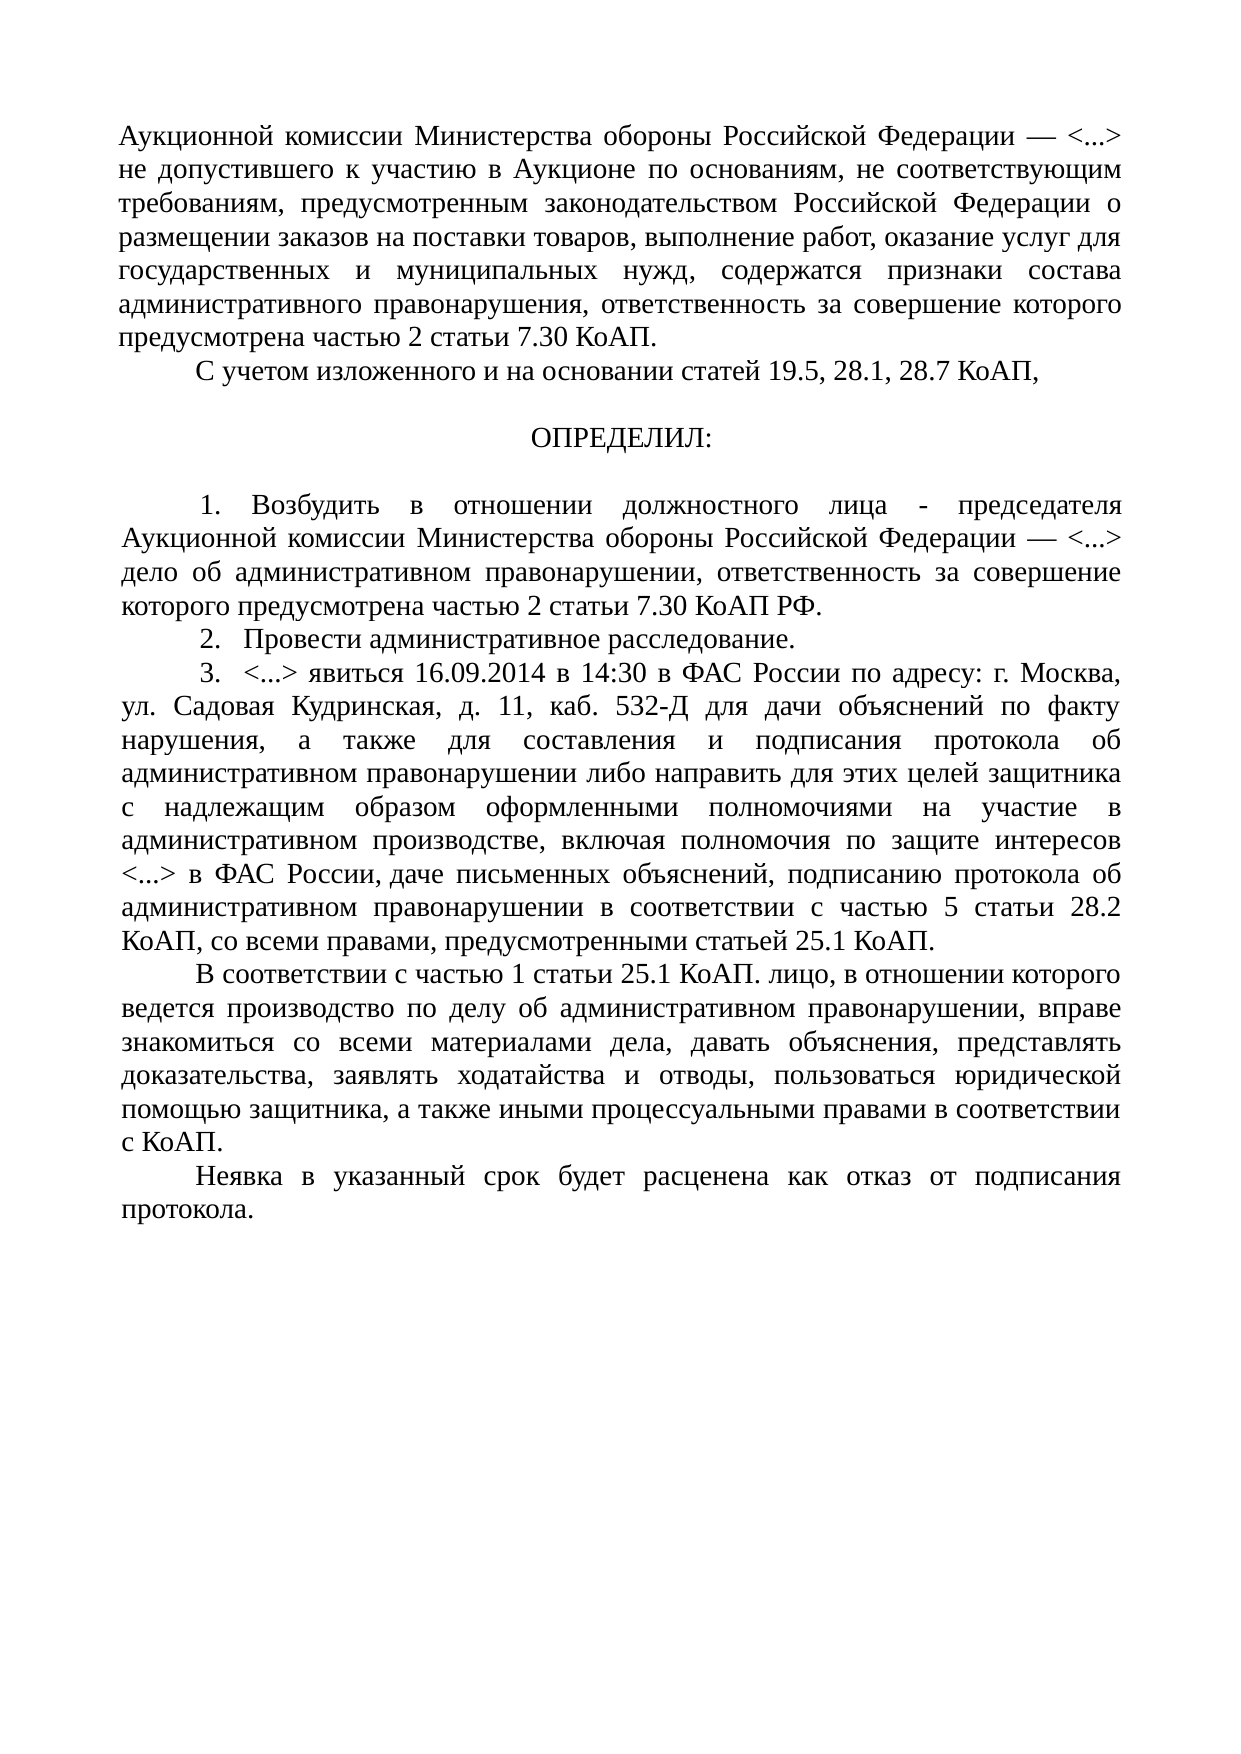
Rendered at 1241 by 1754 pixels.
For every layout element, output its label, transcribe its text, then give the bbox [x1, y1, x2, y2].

text 3. <...> явиться 16.09.2014 в 14:30 в ФАС России по адресу: г. Москва, ул. Садовая Кудринская, д. 11, каб. 532-Д для дачи объяснений по факту нарушения, а также для составления и подписания протокола об административном правонарушении либо направить для этих целей защитника с надлежащим образом оформленными полномочиями на участие в административном производстве, включая полномочия по защите интересов <...> в ФАС России, даче письменных объяснений, подписанию протокола об административном правонарушении в соответствии с частью 5 статьи 28.2 КоАП, со всеми правами, предусмотренными статьей 25.1 КоАП. [121, 655, 1122, 957]
text С учетом изложенного и на основании статей 19.5, 28.1, 28.7 КоАП, [121, 353, 1122, 386]
text 2. Провести административное расследование. [121, 621, 1122, 655]
text ОПРЕДЕЛИЛ: [121, 420, 1122, 453]
text Аукционной комиссии Министерства обороны Российской Федерации — <...> не допустившего к участию в Аукционе по основаниям, не соответствующим требованиям, предусмотренным законодательством Российской Федерации о размещении заказов на поставки товаров, выполнение работ, оказание услуг для государственных и муниципальных нужд, содержатся признаки состава административного правонарушения, ответственность за совершение которого предусмотрена частью 2 статьи 7.30 КоАП. [118, 118, 1122, 353]
text Неявка в указанный срок будет расценена как отказ от подписания протокола. [121, 1158, 1122, 1225]
text В соответствии с частью 1 статьи 25.1 КоАП. лицо, в отношении которого ведется производство по делу об административном правонарушении, вправе знакомиться со всеми материалами дела, давать объяснения, представлять доказательства, заявлять ходатайства и отводы, пользоваться юридической помощью защитника, а также иными процессуальными правами в соответствии с КоАП. [121, 957, 1122, 1158]
text 1. Возбудить в отношении должностного лица - председателя Аукционной комиссии Министерства обороны Российской Федерации — <...> дело об административном правонарушении, ответственность за совершение которого предусмотрена частью 2 статьи 7.30 КоАП РФ. [121, 487, 1122, 621]
